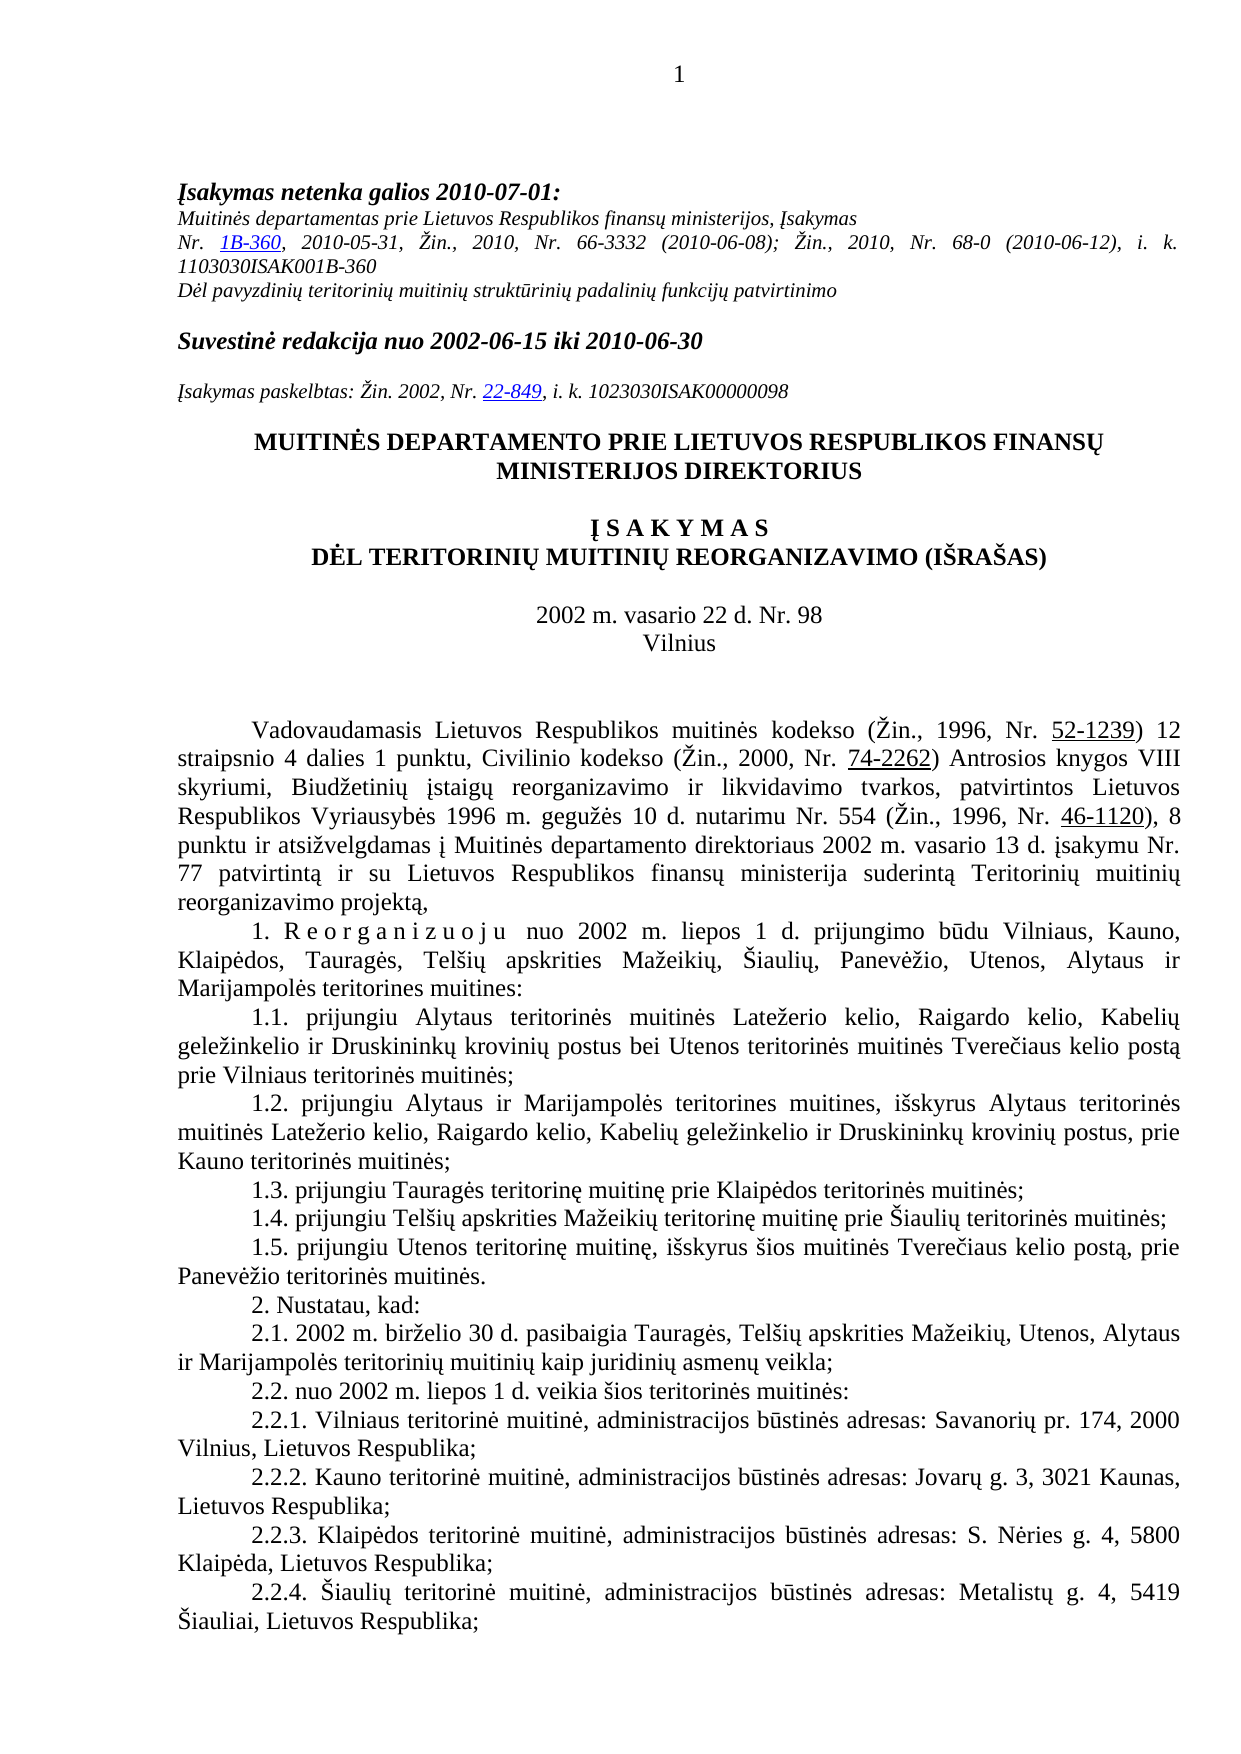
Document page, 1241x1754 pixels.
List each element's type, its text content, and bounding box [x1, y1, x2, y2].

text 2.2.2. Kauno teritorinė muitinė, administracijos būstinės adresas: Jovarų g. 3, 3021 Kaunas, Lietuvos Respublika; [177, 1462, 1181, 1520]
text Muitinės departamentas prie Lietuvos Respublikos finansų ministerijos, Įsakymas [177, 206, 1181, 230]
text 2.2.1. Vilniaus teritorinė muitinė, administracijos būstinės adresas: Savanorių pr. 174, 2000 Vilnius, Lietuvos Respublika; [177, 1405, 1181, 1462]
text DĖL TERITORINIŲ MUITINIŲ REORGANIZAVIMO (IŠRAŠAS) [177, 542, 1181, 571]
text 2.1. 2002 m. birželio 30 d. pasibaigia Tauragės, Telšių apskrities Mažeikių, Utenos, Alytaus ir Marijampolės teritorinių muitinių kaip juridinių asmenų veikla; [177, 1318, 1181, 1376]
text 1.2. prijungiu Alytaus ir Marijampolės teritorines muitines, išskyrus Alytaus teritorinės muitinės Latežerio kelio, Raigardo kelio, Kabelių geležinkelio ir Druskininkų krovinių postus, prie Kauno teritorinės muitinės; [177, 1088, 1181, 1175]
text 2002 m. vasario 22 d. Nr. 98 [177, 600, 1181, 628]
text 2.2.3. Klaipėdos teritorinė muitinė, administracijos būstinės adresas: S. Nėries g. 4, 5800 Klaipėda, Lietuvos Respublika; [177, 1520, 1181, 1577]
text 2.2. nuo 2002 m. liepos 1 d. veikia šios teritorinės muitinės: [177, 1376, 1181, 1405]
text Dėl pavyzdinių teritorinių muitinių struktūrinių padalinių funkcijų patvirtinimo [177, 278, 1181, 302]
text 1.3. prijungiu Tauragės teritorinę muitinę prie Klaipėdos teritorinės muitinės; [177, 1175, 1181, 1203]
text 1. Reorganizuoju nuo 2002 m. liepos 1 d. prijungimo būdu Vilniaus, Kauno, Klaipėdos, Tauragės, Telšių apskrities Mažeikių, Šiaulių, Panevėžio, Utenos, Alytaus ir Marijampolės teritorines muitines: [177, 916, 1181, 1002]
text Į S A K Y M A S [177, 513, 1181, 542]
text 2. Nustatau, kad: [177, 1290, 1181, 1318]
text 2.2.4. Šiaulių teritorinė muitinė, administracijos būstinės adresas: Metalistų g. 4, 5419 Šiauliai, Lietuvos Respublika; [177, 1577, 1181, 1635]
text Vadovaudamasis Lietuvos Respublikos muitinės kodekso (Žin., 1996, Nr. 52-1239) 12 straipsnio 4 dalies 1 punktu, Civilinio kodekso (Žin., 2000, Nr. 74-2262) Antrosios knygos VIII skyriumi, Biudžetinių įstaigų reorganizavimo ir likvidavimo tvarkos, patvirtintos Lietuvos Respublikos Vyriausybės 1996 m. gegužės 10 d. nutarimu Nr. 554 (Žin., 1996, Nr. 46-1120), 8 punktu ir atsižvelgdamas į Muitinės departamento direktoriaus 2002 m. vasario 13 d. įsakymu Nr. 77 patvirtintą ir su Lietuvos Respublikos finansų ministerija suderintą Teritorinių muitinių reorganizavimo projektą, [177, 715, 1181, 916]
text MUITINĖS DEPARTAMENTO PRIE LIETUVOS RESPUBLIKOS FINANSŲ MINISTERIJOS DIREKTORIUS [177, 427, 1181, 485]
text Vilnius [177, 628, 1181, 657]
text Nr. 1B-360, 2010-05-31, Žin., 2010, Nr. 66-3332 (2010-06-08); Žin., 2010, Nr. 68-0 (2010-06-12), i. k. 1103030ISAK001B-360 [177, 230, 1181, 278]
text Įsakymas paskelbtas: Žin. 2002, Nr. 22-849, i. k. 1023030ISAK00000098 [177, 379, 1181, 403]
text Suvestinė redakcija nuo 2002-06-15 iki 2010-06-30 [177, 326, 1181, 355]
text 1.5. prijungiu Utenos teritorinę muitinę, išskyrus šios muitinės Tverečiaus kelio postą, prie Panevėžio teritorinės muitinės. [177, 1232, 1181, 1290]
text Įsakymas netenka galios 2010-07-01: [177, 177, 1181, 206]
text 1.1. prijungiu Alytaus teritorinės muitinės Latežerio kelio, Raigardo kelio, Kabelių geležinkelio ir Druskininkų krovinių postus bei Utenos teritorinės muitinės Tverečiaus kelio postą prie Vilniaus teritorinės muitinės; [177, 1002, 1181, 1088]
text 1.4. prijungiu Telšių apskrities Mažeikių teritorinę muitinę prie Šiaulių teritorinės muitinės; [177, 1203, 1181, 1232]
